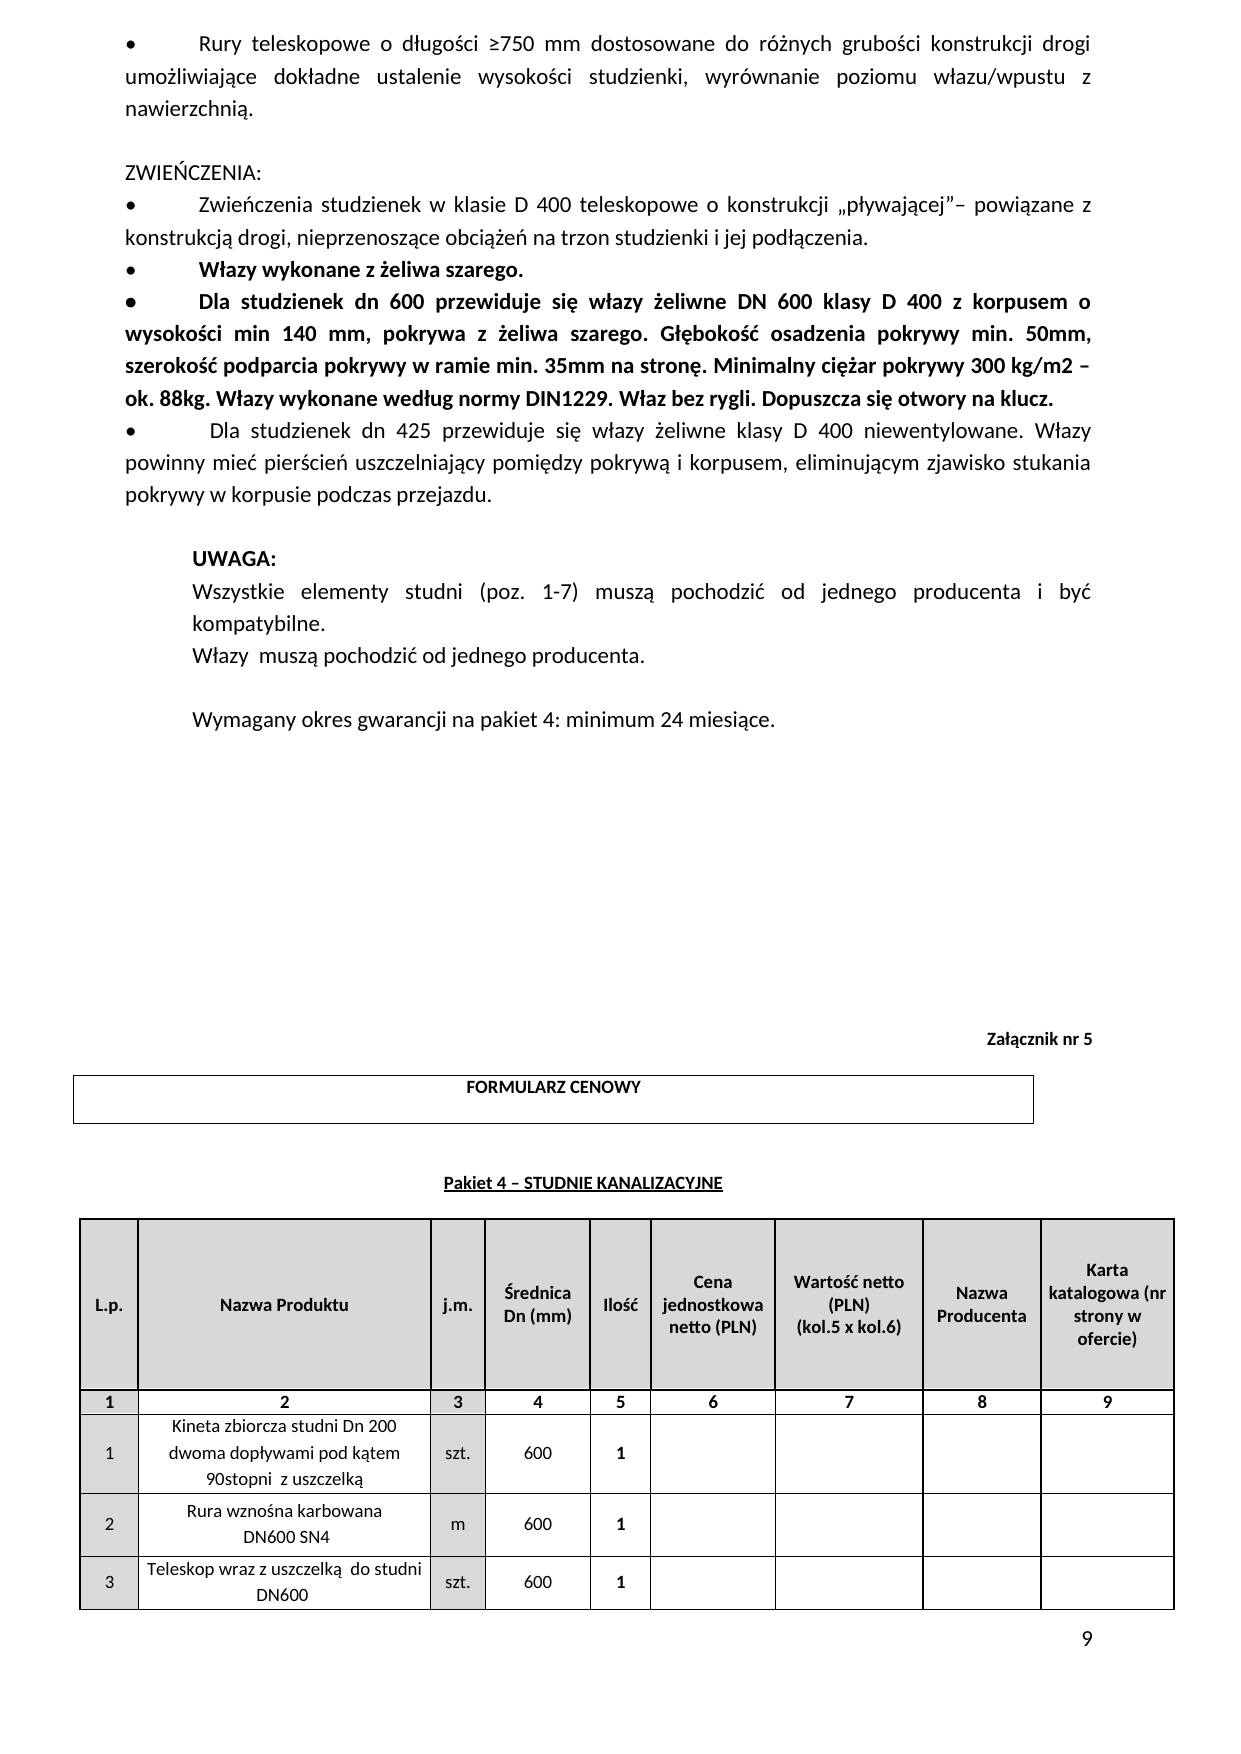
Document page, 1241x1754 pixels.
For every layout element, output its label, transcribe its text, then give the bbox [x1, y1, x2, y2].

table_cell szt. [431, 1557, 485, 1609]
table_cell 1 [591, 1415, 650, 1493]
table_cell 3 [431, 1391, 485, 1413]
table_cell 4 [486, 1391, 590, 1413]
table_cell [776, 1415, 922, 1493]
table_cell Teleskop wraz z uszczelką do studni DN600 [139, 1557, 430, 1609]
table_header Średnica Dn (mm) [486, 1220, 589, 1388]
table_cell 7 [776, 1391, 922, 1413]
text Wszystkie elementy studni (poz. 1-7) muszą pochodzić od jednego producenta i być kompatybilne. [192, 577, 1093, 637]
table_header Nazwa Producenta [924, 1220, 1040, 1388]
table_header Wartość netto (PLN) (kol.5 x kol.6) [776, 1220, 922, 1388]
table_cell 1 [81, 1415, 138, 1493]
table_cell [651, 1415, 775, 1493]
text • Zwieńczenia studzienek w klasie D 400 teleskopowe o konstrukcji „pływającej”– powiązane z konstrukcją drogi, nieprzenoszące obciążeń na trzon studzienki i jej podłączenia. [125, 191, 1093, 251]
table_cell 1 [81, 1391, 138, 1413]
table_header Nazwa Produktu [139, 1220, 430, 1388]
table_cell [776, 1557, 922, 1609]
table_cell 9 [1042, 1391, 1173, 1413]
table_cell szt. [431, 1415, 485, 1493]
text • Rury teleskopowe o długości ≥750 mm dostosowane do różnych grubości konstrukcji drogi umożliwiające dokładne ustalenie wysokości studzienki, wyrównanie poziomu włazu/wpustu z nawierzchnią. [125, 29, 1093, 122]
table_cell [776, 1494, 922, 1556]
table_cell [1042, 1557, 1173, 1609]
text Załącznik nr 5 [74, 1027, 1093, 1050]
table_cell [924, 1557, 1040, 1609]
table_cell 600 [486, 1494, 590, 1556]
table_cell Kineta zbiorcza studni Dn 200 dwoma dopływami pod kątem 90stopni z uszczelką [139, 1415, 430, 1493]
text Wymagany okres gwarancji na pakiet 4: minimum 24 miesiące. [192, 706, 1093, 733]
table_cell 600 [486, 1557, 590, 1609]
text Włazy muszą pochodzić od jednego producenta. [192, 641, 1093, 669]
table_header Cena jednostkowa netto (PLN) [652, 1220, 774, 1388]
text • Dla studzienek dn 425 przewiduje się włazy żeliwne klasy D 400 niewentylowane. Włazy powinny mieć pierścień uszczelniający pomiędzy pokrywą i korpusem, eliminującym zjawisko stukania pokrywy w korpusie podczas przejazdu. [125, 416, 1093, 508]
table_cell 600 [486, 1415, 590, 1493]
table_cell 1 [591, 1494, 650, 1556]
table_cell [1042, 1494, 1173, 1556]
table_cell 2 [81, 1494, 138, 1556]
table_cell [651, 1557, 775, 1609]
table_cell 3 [81, 1557, 138, 1609]
table_cell 5 [591, 1391, 650, 1413]
table_cell 6 [651, 1391, 775, 1413]
table_cell [651, 1494, 775, 1556]
table_header L.p. [81, 1220, 137, 1388]
table_cell Rura wznośna karbowana DN600 SN4 [139, 1494, 430, 1556]
table_cell [924, 1494, 1040, 1556]
table_header j.m. [432, 1220, 484, 1388]
text • Włazy wykonane z żeliwa szarego. [125, 255, 1093, 283]
text ZWIEŃCZENIA: [125, 158, 1093, 186]
text UWAGA: [118, 544, 1093, 573]
table_header FORMULARZ CENOWY [74, 1076, 1033, 1123]
table_cell 1 [591, 1557, 650, 1609]
text • Dla studzienek dn 600 przewiduje się włazy żeliwne DN 600 klasy D 400 z korpusem o wysokości min 140 mm, pokrywa z żeliwa szarego. Głębokość osadzenia pokrywy min. 50mm, szerokość podparcia pokrywy w ramie min. 35mm na stronę. Minimalny ciężar pokrywy 300 kg/m2 – ok. 88kg. Włazy wykonane według normy DIN1229. Właz bez rygli. Dopuszcza się otwory na klucz. [125, 287, 1093, 412]
table_cell [924, 1415, 1040, 1493]
table_header Ilość [591, 1220, 650, 1388]
table_cell m [431, 1494, 485, 1556]
table_cell 8 [924, 1391, 1040, 1413]
text Pakiet 4 – STUDNIE KANALIZACYJNE [74, 1171, 1093, 1194]
table_cell [1042, 1415, 1173, 1493]
table_cell 2 [139, 1391, 430, 1413]
table_header Karta katalogowa (nr strony w ofercie) [1042, 1220, 1173, 1388]
